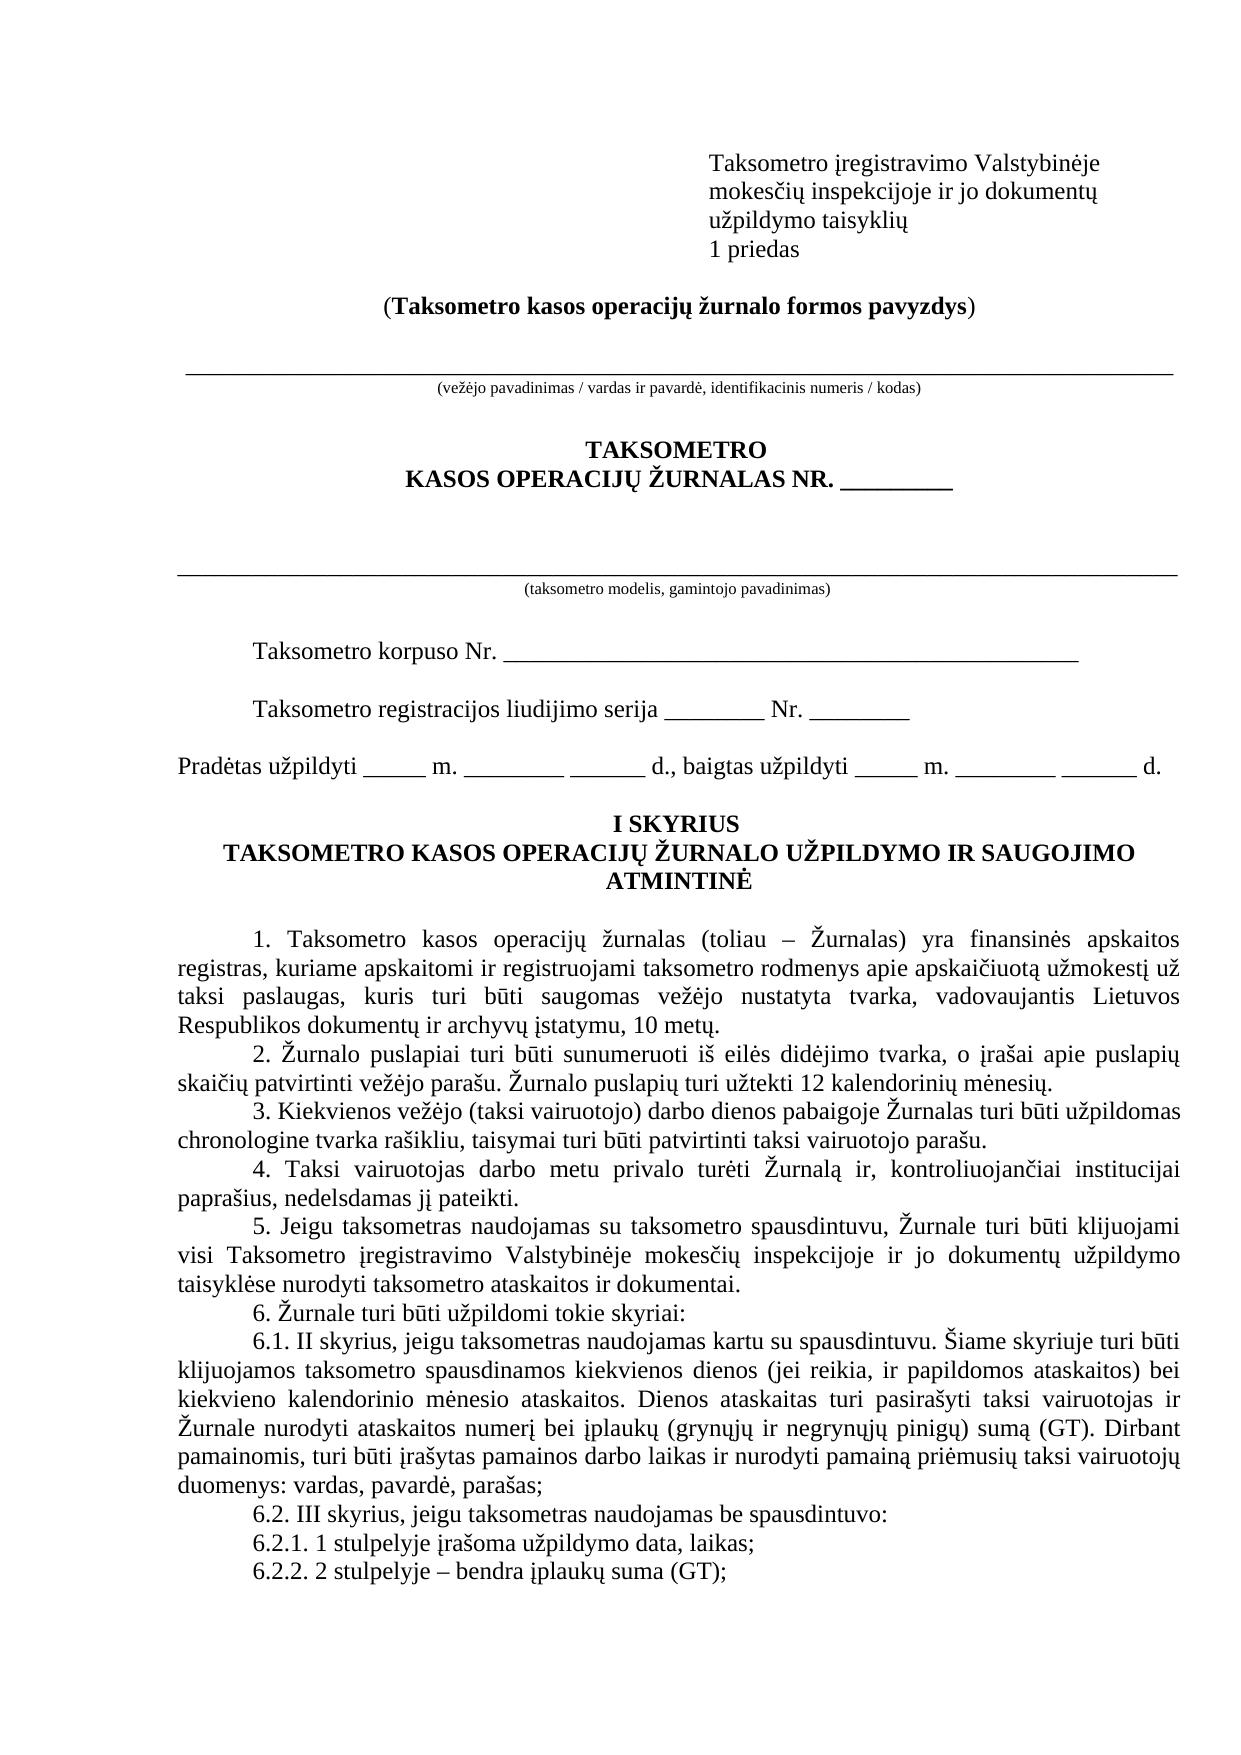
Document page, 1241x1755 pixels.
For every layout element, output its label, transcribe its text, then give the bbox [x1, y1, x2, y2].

text 1. Taksometro kasos operacijų žurnalas (toliau – Žurnalas) yra finansinės apskaitos registras, kuriame apskaitomi ir registruojami taksometro rodmenys apie apskaičiuotą užmokestį už taksi paslaugas, kuris turi būti saugomas vežėjo nustatyta tvarka, vadovaujantis Lietuvos Respublikos dokumentų ir archyvų įstatymu, 10 metų. [177, 924, 1181, 1039]
text Taksometro registracijos liudijimo serija ________ Nr. ________ [177, 694, 1104, 723]
text (vežėjo pavadinimas / vardas ir pavardė, identifikacinis numeris / kodas) [177, 378, 1181, 406]
text I SKYRIUS [177, 809, 1181, 838]
text Pradėtas užpildyti _____ m. ________ ______ d., baigtas užpildyti _____ m. ________ ______ d. [177, 751, 1181, 780]
text Taksometro įregistravimo Valstybinėje [709, 148, 1181, 176]
text (taksometro modelis, gamintojo pavadinimas) [177, 579, 1177, 608]
text 6.2.1. 1 stulpelyje įrašoma užpildymo data, laikas; [177, 1528, 1181, 1556]
text 4. Taksi vairuotojas darbo metu privalo turėti Žurnalą ir, kontroliuojančiai institucijai paprašius, nedelsdamas jį pateikti. [177, 1154, 1181, 1211]
text KASOS OPERACIJŲ ŽURNALAS NR. _________ [177, 464, 1181, 493]
text 6.1. II skyrius, jeigu taksometras naudojamas kartu su spausdintuvu. Šiame skyriuje turi būti klijuojamos taksometro spausdinamos kiekvienos dienos (jei reikia, ir papildomos ataskaitos) bei kiekvieno kalendorinio mėnesio ataskaitos. Dienos ataskaitas turi pasirašyti taksi vairuotojas ir Žurnale nurodyti ataskaitos numerį bei įplaukų (grynųjų ir negrynųjų pinigų) sumą (GT). Dirbant pamainomis, turi būti įrašytas pamainos darbo laikas ir nurodyti pamainą priėmusių taksi vairuotojų duomenys: vardas, pavardė, parašas; [177, 1326, 1181, 1499]
text TAKSOMETRO KASOS OPERACIJŲ ŽURNALo UŽPILDYMO IR SAUGOJIMO ATMINTINĖ [177, 838, 1181, 895]
text 2. Žurnalo puslapiai turi būti sunumeruoti iš eilės didėjimo tvarka, o įrašai apie puslapių skaičių patvirtinti vežėjo parašu. Žurnalo puslapių turi užtekti 12 kalendorinių mėnesių. [177, 1039, 1181, 1096]
text _______________________________________________________________________________ [177, 349, 1181, 378]
text 3. Kiekvienos vežėjo (taksi vairuotojo) darbo dienos pabaigoje Žurnalas turi būti užpildomas chronologine tvarka rašikliu, taisymai turi būti patvirtinti taksi vairuotojo parašu. [177, 1096, 1181, 1154]
text 5. Jeigu taksometras naudojamas su taksometro spausdintuvu, Žurnale turi būti klijuojami visi Taksometro įregistravimo Valstybinėje mokesčių inspekcijoje ir jo dokumentų užpildymo taisyklėse nurodyti taksometro ataskaitos ir dokumentai. [177, 1211, 1181, 1298]
text Taksometro korpuso Nr. ______________________________________________ [177, 636, 1177, 665]
text 6. Žurnale turi būti užpildomi tokie skyriai: [177, 1298, 1181, 1326]
text 6.2. III skyrius, jeigu taksometras naudojamas be spausdintuvo: [177, 1499, 1181, 1528]
text užpildymo taisyklių [709, 205, 1181, 234]
text mokesčių inspekcijoje ir jo dokumentų [709, 176, 1181, 205]
text (Taksometro kasos operacijų žurnalo formos pavyzdys) [177, 291, 1181, 320]
text ________________________________________________________________________________ [177, 550, 1177, 575]
text 6.2.2. 2 stulpelyje – bendra įplaukų suma (GT); [177, 1556, 1181, 1585]
text TAKSOMETRO [177, 435, 1181, 464]
text 1 priedas [709, 234, 1181, 263]
